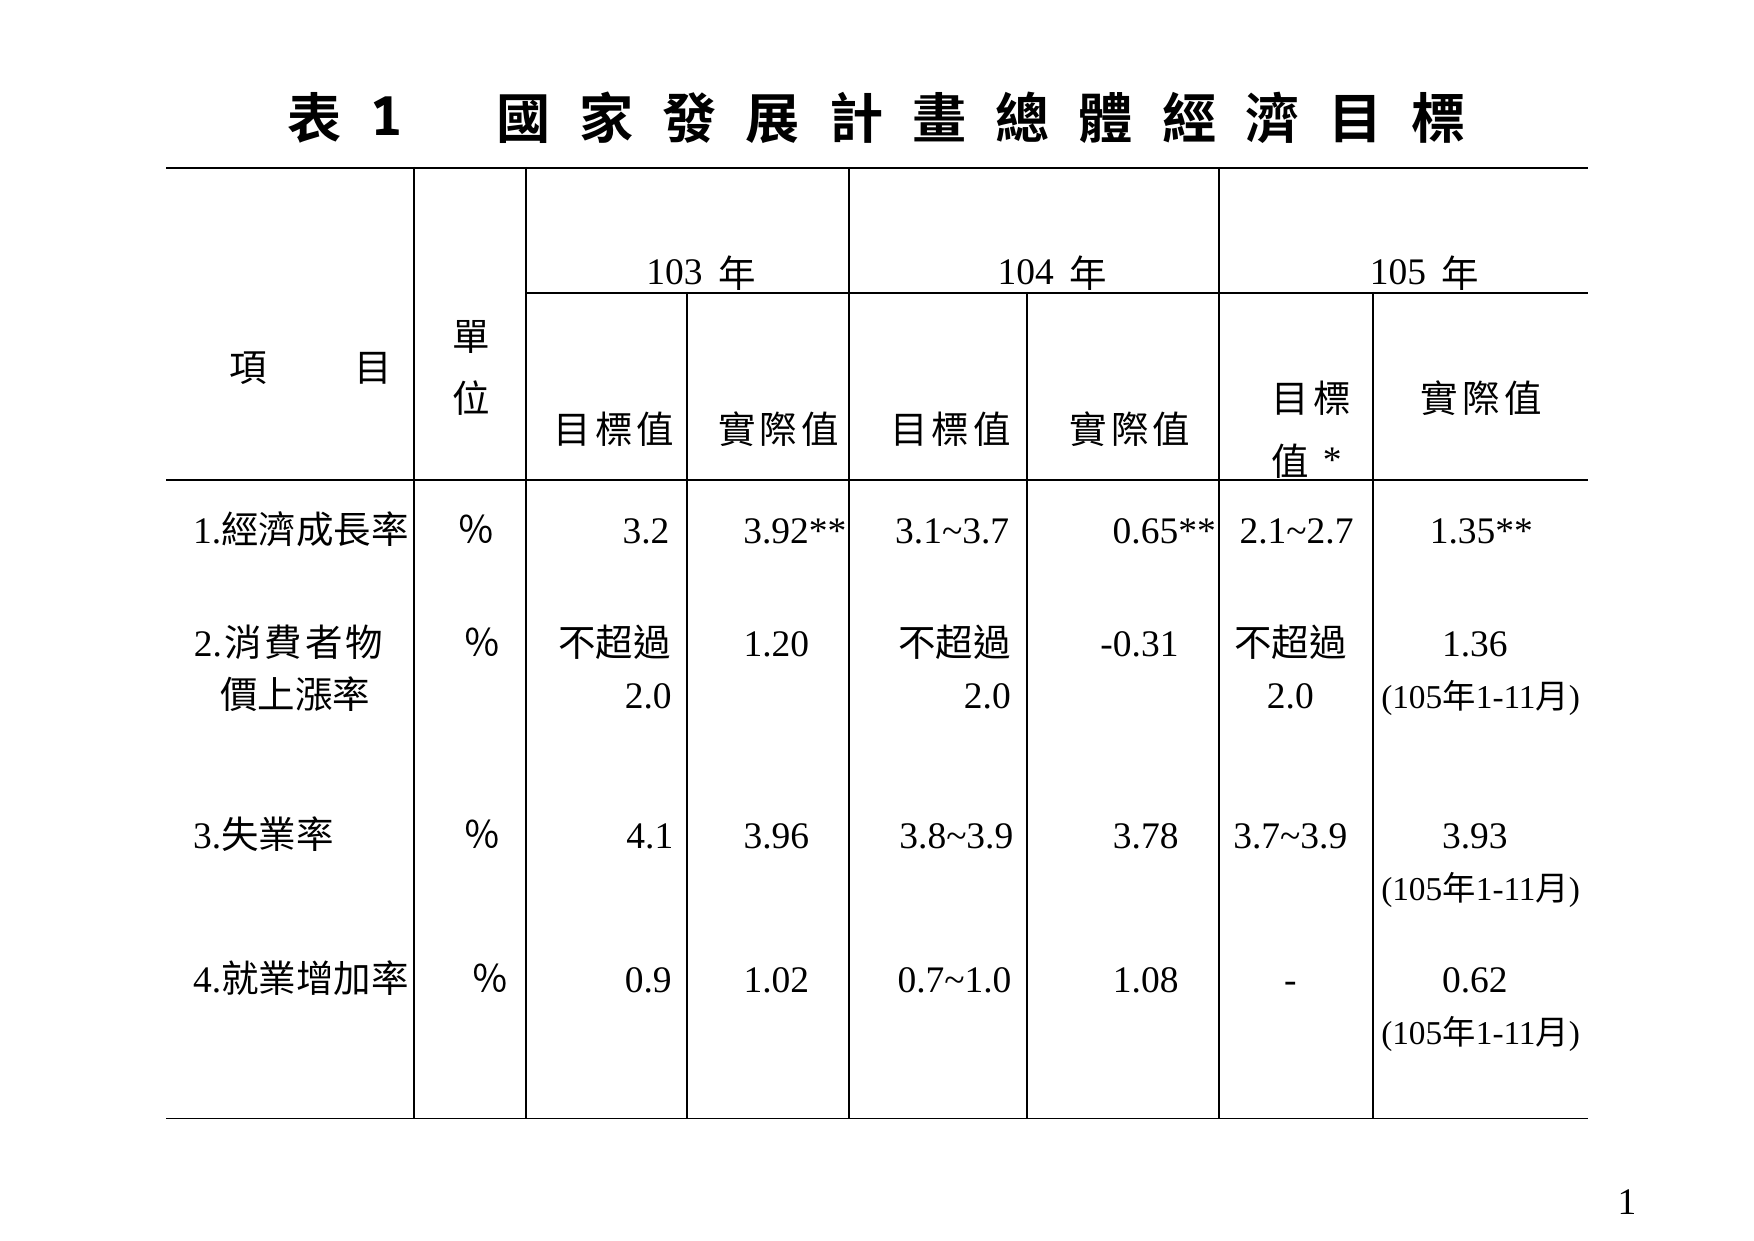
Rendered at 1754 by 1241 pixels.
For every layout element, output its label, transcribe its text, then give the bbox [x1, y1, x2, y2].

subtitle 表1 國家發展計畫總體經濟目標 [127, 42, 1627, 167]
table_cell 實際值 [688, 294, 848, 479]
table_cell 不超過 2.0 [1220, 615, 1372, 806]
table_cell 2.1~2.7 [1220, 481, 1372, 615]
table_cell 不超過 2.0 [850, 615, 1026, 806]
table_cell 3.7~3.9 [1220, 806, 1372, 951]
table_header 104年 [850, 169, 1218, 292]
table_cell 1.20 [688, 615, 848, 806]
table_cell - [1220, 951, 1372, 1118]
table_cell 3.2 [527, 481, 686, 615]
table_cell 3.8~3.9 [850, 806, 1026, 951]
table_cell 4.1 [527, 806, 686, 951]
table_header 單 位 [415, 169, 525, 479]
table_cell ％ [415, 806, 525, 951]
table_cell 實際值 [1374, 294, 1588, 479]
table_cell 1.02 [688, 951, 848, 1118]
table_cell 2.消費者物價上漲率 [166, 615, 413, 806]
table_cell 3.93 (105年1-11月) [1374, 806, 1588, 951]
table_cell 3.78 [1028, 806, 1218, 951]
table_cell ％ [415, 481, 525, 615]
table_cell 1.08 [1028, 951, 1218, 1118]
table_cell ％ [415, 951, 525, 1118]
table_cell 實際值 [1028, 294, 1218, 479]
table_cell 目標值 [850, 294, 1026, 479]
table_cell 1.36 (105年1-11月) [1374, 615, 1588, 806]
table_cell ％ [415, 615, 525, 806]
table_cell 目標值* [1220, 294, 1372, 479]
table_cell -0.31 [1028, 615, 1218, 806]
table_cell 0.62 (105年1-11月) [1374, 951, 1588, 1118]
table_cell 3.1~3.7 [850, 481, 1026, 615]
table_cell 4.就業增加率 [166, 951, 413, 1118]
table_cell 0.65** [1028, 481, 1218, 615]
table_cell 0.7~1.0 [850, 951, 1026, 1118]
table_cell 3.失業率 [166, 806, 413, 951]
table_header 105年 [1220, 169, 1588, 292]
table_cell 3.92** [688, 481, 848, 615]
table_cell 1.經濟成長率 [166, 481, 413, 615]
table_cell 0.9 [527, 951, 686, 1118]
table_cell 3.96 [688, 806, 848, 951]
table_cell 1.35** [1374, 481, 1588, 615]
table_header 項 目 [166, 169, 413, 479]
table_cell 不超過 2.0 [527, 615, 686, 806]
table_header 103年 [527, 169, 848, 292]
table_cell 目標值 [527, 294, 686, 479]
